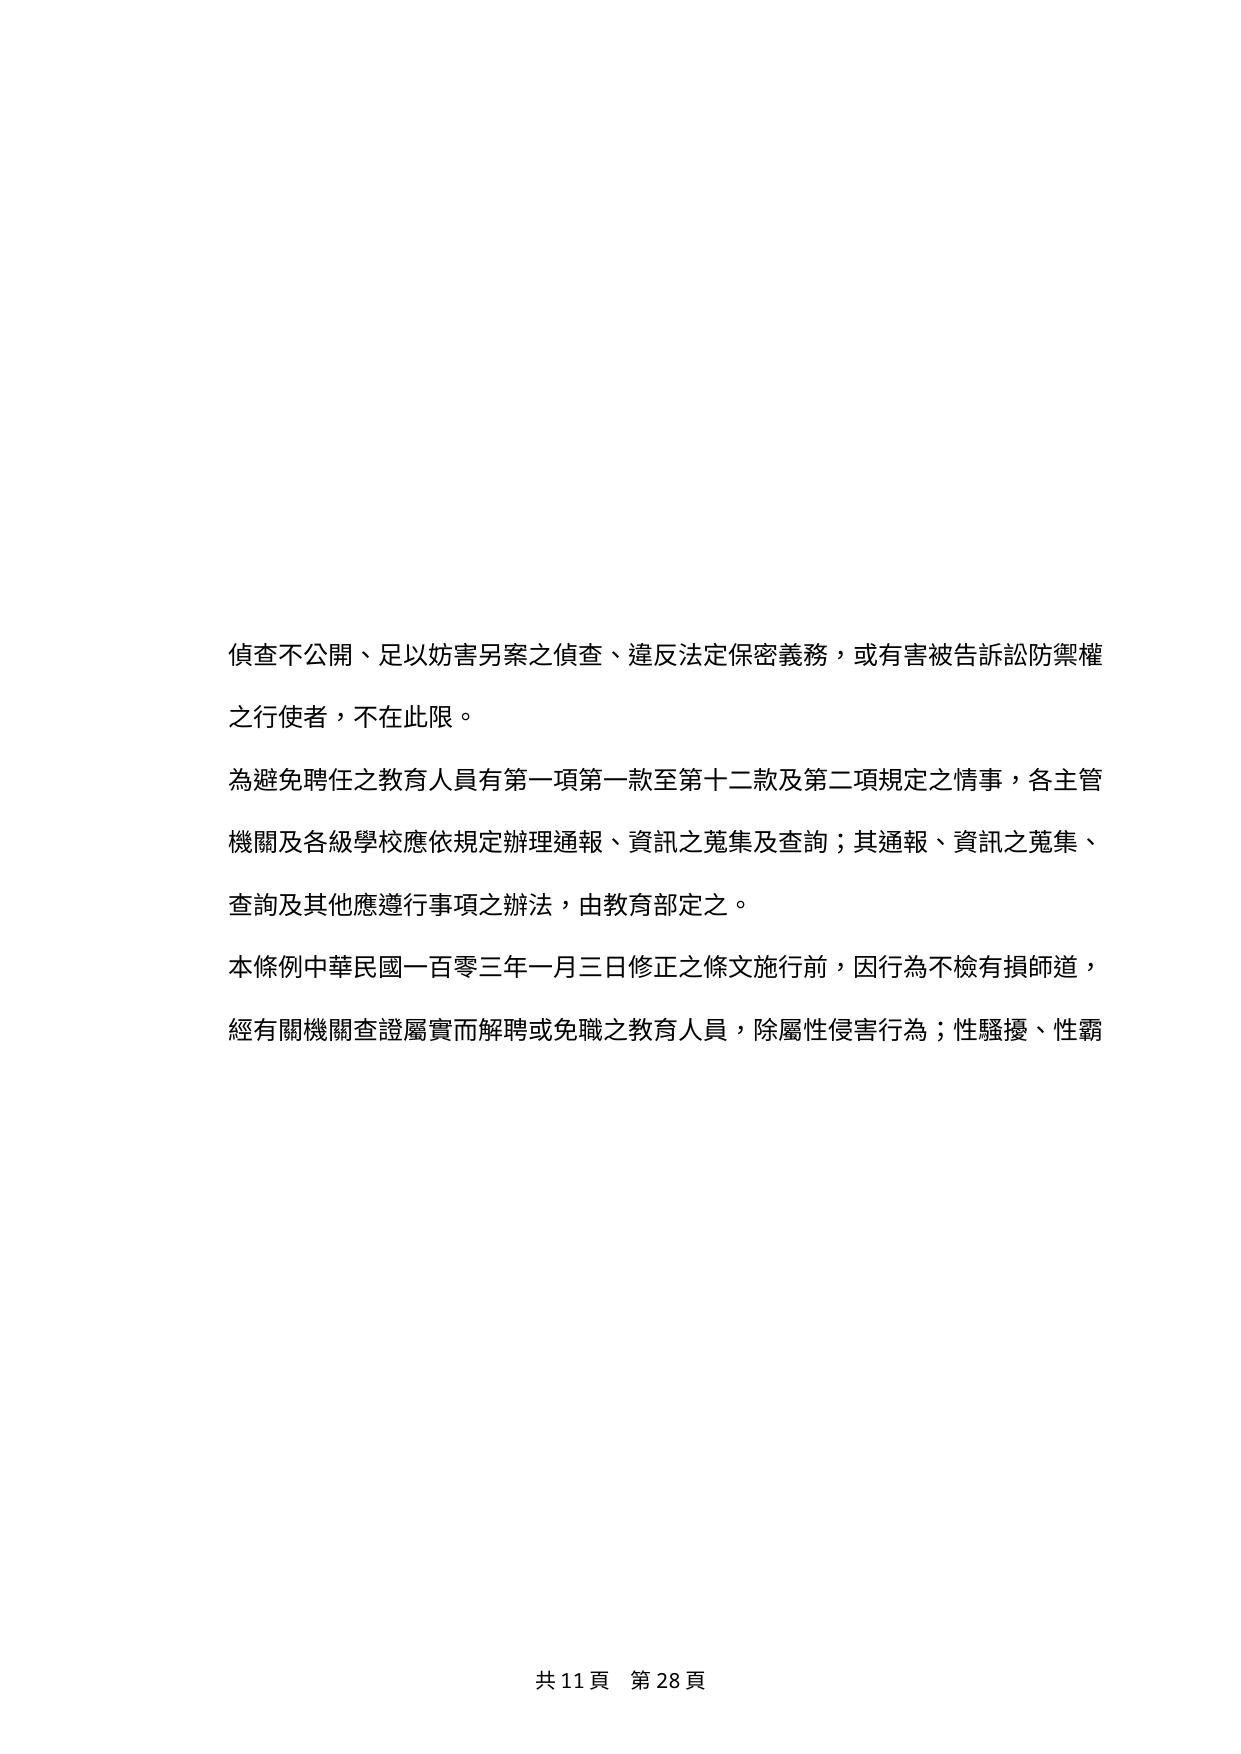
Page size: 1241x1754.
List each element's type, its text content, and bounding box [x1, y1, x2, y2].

text 本條例中華民國一百零三年一月三日修正之條文施行前，因行為不檢有損師道，經有關機關查證屬實而解聘或免職之教育人員，除屬性侵害行為；性騷擾、性霸 [229, 924, 1122, 1049]
text 為避免聘任之教育人員有第一項第一款至第十二款及第二項規定之情事，各主管機關及各級學校應依規定辦理通報、資訊之蒐集及查詢；其通報、資訊之蒐集、查詢及其他應遵行事項之辦法，由教育部定之。 [229, 737, 1122, 924]
text 偵查不公開、足以妨害另案之偵查、違反法定保密義務，或有害被告訴訟防禦權之行使者，不在此限。 [229, 612, 1122, 737]
